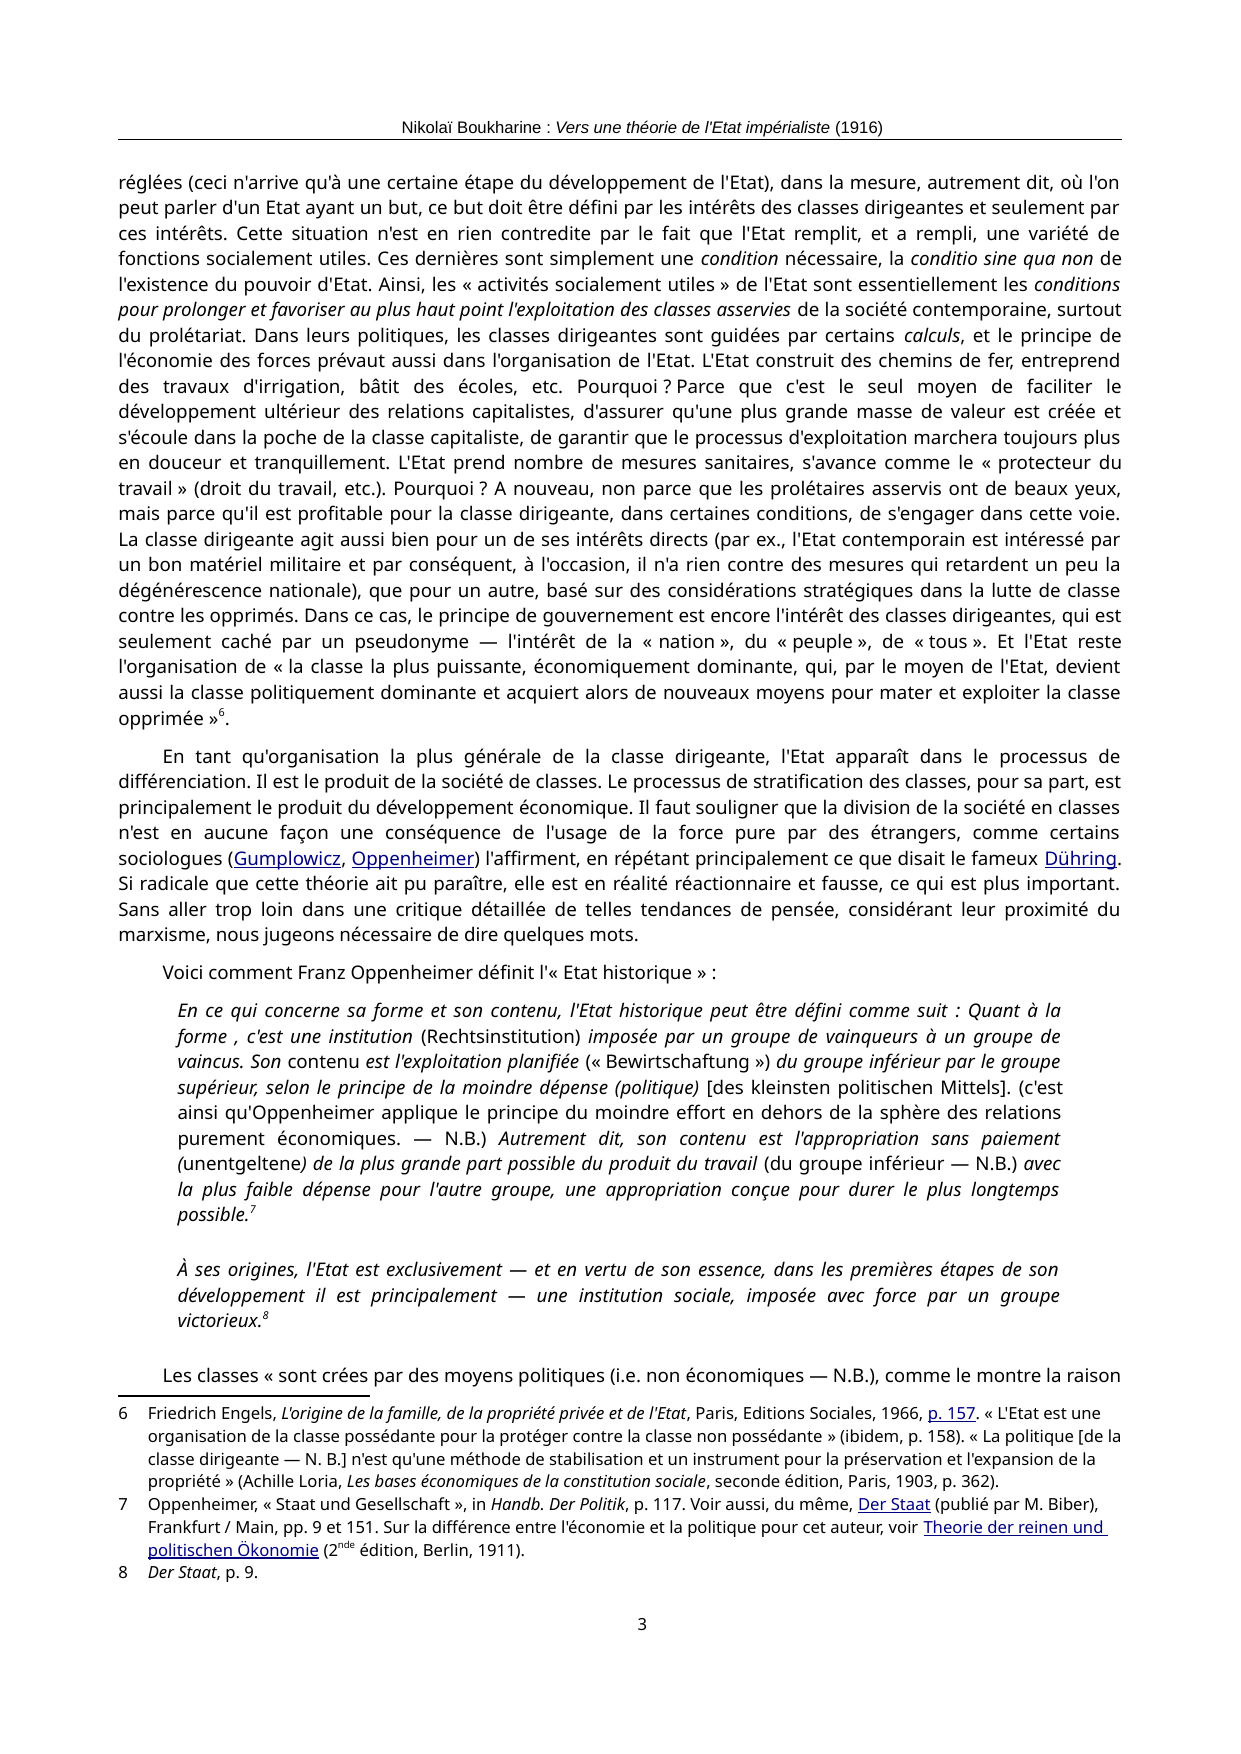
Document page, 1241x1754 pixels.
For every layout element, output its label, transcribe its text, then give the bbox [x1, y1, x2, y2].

text Les classes « sont crées par des moyens politiques (i.e. non économiques — N.B.), comme le montre la raison [118, 1363, 1122, 1388]
text En tant qu'organisation la plus générale de la classe dirigeante, l'Etat apparaît dans le processus de différenciation. Il est le produit de la société de classes. Le processus de stratification des classes, pour sa part, est principalement le produit du développement économique. Il faut souligner que la division de la société en classes n'est en aucune façon une conséquence de l'usage de la force pure par des étrangers, comme certains sociologues (Gumplowicz, Oppenheimer) l'affirment, en répétant principalement ce que disait le fameux Dühring. Si radicale que cette théorie ait pu paraître, elle est en réalité réactionnaire et fausse, ce qui est plus important. Sans aller trop loin dans une critique détaillée de telles tendances de pensée, considérant leur proximité du marxisme, nous jugeons nécessaire de dire quelques mots. [118, 743, 1122, 947]
text Oppenheimer, « Staat und Gesellschaft », in Handb. Der Politik, p. 117. Voir aussi, du même, Der Staat (publié par M. Biber), Frankfurt / Main, pp. 9 et 151. Sur la différence entre l'économie et la politique pour cet auteur, voir Theorie der reinen und politischen Ökonomie (2nde édition, Berlin, 1911). [118, 1493, 1122, 1561]
text Der Staat, p. 9. [118, 1561, 1122, 1583]
text À ses origines, l'Etat est exclusivement — et en vertu de son essence, dans les premières étapes de son développement il est principalement — une institution sociale, imposée avec force par un groupe victorieux. [177, 1257, 1063, 1333]
text réglées (ceci n'arrive qu'à une certaine étape du développement de l'Etat), dans la mesure, autrement dit, où l'on peut parler d'un Etat ayant un but, ce but doit être défini par les intérêts des classes dirigeantes et seulement par ces intérêts. Cette situation n'est en rien contredite par le fait que l'Etat remplit, et a rempli, une variété de fonctions socialement utiles. Ces dernières sont simplement une condition nécessaire, la conditio sine qua non de l'existence du pouvoir d'Etat. Ainsi, les « activités socialement utiles » de l'Etat sont essentiellement les conditions pour prolonger et favoriser au plus haut point l'exploitation des classes asservies de la société contemporaine, surtout du prolétariat. Dans leurs politiques, les classes dirigeantes sont guidées par certains calculs, et le principe de l'économie des forces prévaut aussi dans l'organisation de l'Etat. L'Etat construit des chemins de fer, entreprend des travaux d'irrigation, bâtit des écoles, etc. Pourquoi ? Parce que c'est le seul moyen de faciliter le développement ultérieur des relations capitalistes, d'assurer qu'une plus grande masse de valeur est créée et s'écoule dans la poche de la classe capitaliste, de garantir que le processus d'exploitation marchera toujours plus en douceur et tranquillement. L'Etat prend nombre de mesures sanitaires, s'avance comme le « protecteur du travail » (droit du travail, etc.). Pourquoi ? A nouveau, non parce que les prolétaires asservis ont de beaux yeux, mais parce qu'il est profitable pour la classe dirigeante, dans certaines conditions, de s'engager dans cette voie. La classe dirigeante agit aussi bien pour un de ses intérêts directs (par ex., l'Etat contemporain est intéressé par un bon matériel militaire et par conséquent, à l'occasion, il n'a rien contre des mesures qui retardent un peu la dégénérescence nationale), que pour un autre, basé sur des considérations stratégiques dans la lutte de classe contre les opprimés. Dans ce cas, le principe de gouvernement est encore l'intérêt des classes dirigeantes, qui est seulement caché par un pseudonyme — l'intérêt de la « nation », du « peuple », de « tous ». Et l'Etat reste l'organisation de « la classe la plus puissante, économiquement dominante, qui, par le moyen de l'Etat, devient aussi la classe politiquement dominante et acquiert alors de nouveaux moyens pour mater et exploiter la classe opprimée ». [118, 169, 1122, 730]
text En ce qui concerne sa forme et son contenu, l'Etat historique peut être défini comme suit : Quant à la forme , c'est une institution (Rechtsinstitution) imposée par un groupe de vainqueurs à un groupe de vaincus. Son contenu est l'exploitation planifiée (« Bewirtschaftung ») du groupe inférieur par le groupe supérieur, selon le principe de la moindre dépense (politique) [des kleinsten politischen Mittels]. (c'est ainsi qu'Oppenheimer applique le principe du moindre effort en dehors de la sphère des relations purement économiques. — N.B.) Autrement dit, son contenu est l'appropriation sans paiement (unentgeltene) de la plus grande part possible du produit du travail (du groupe inférieur — N.B.) avec la plus faible dépense pour l'autre groupe, une appropriation conçue pour durer le plus longtemps possible. [177, 998, 1063, 1227]
text Friedrich Engels, L'origine de la famille, de la propriété privée et de l'Etat, Paris, Editions Sociales, 1966, p. 157. « L'Etat est une organisation de la classe possédante pour la protéger contre la classe non possédante » (ibidem, p. 158). « La politique [de la classe dirigeante — N. B.] n'est qu'une méthode de stabilisation et un instrument pour la préservation et l'expansion de la propriété » (Achille Loria, Les bases économiques de la constitution sociale, seconde édition, Paris, 1903, p. 362). [118, 1402, 1122, 1493]
text Voici comment Franz Oppenheimer définit l'« Etat historique » : [118, 959, 1122, 985]
